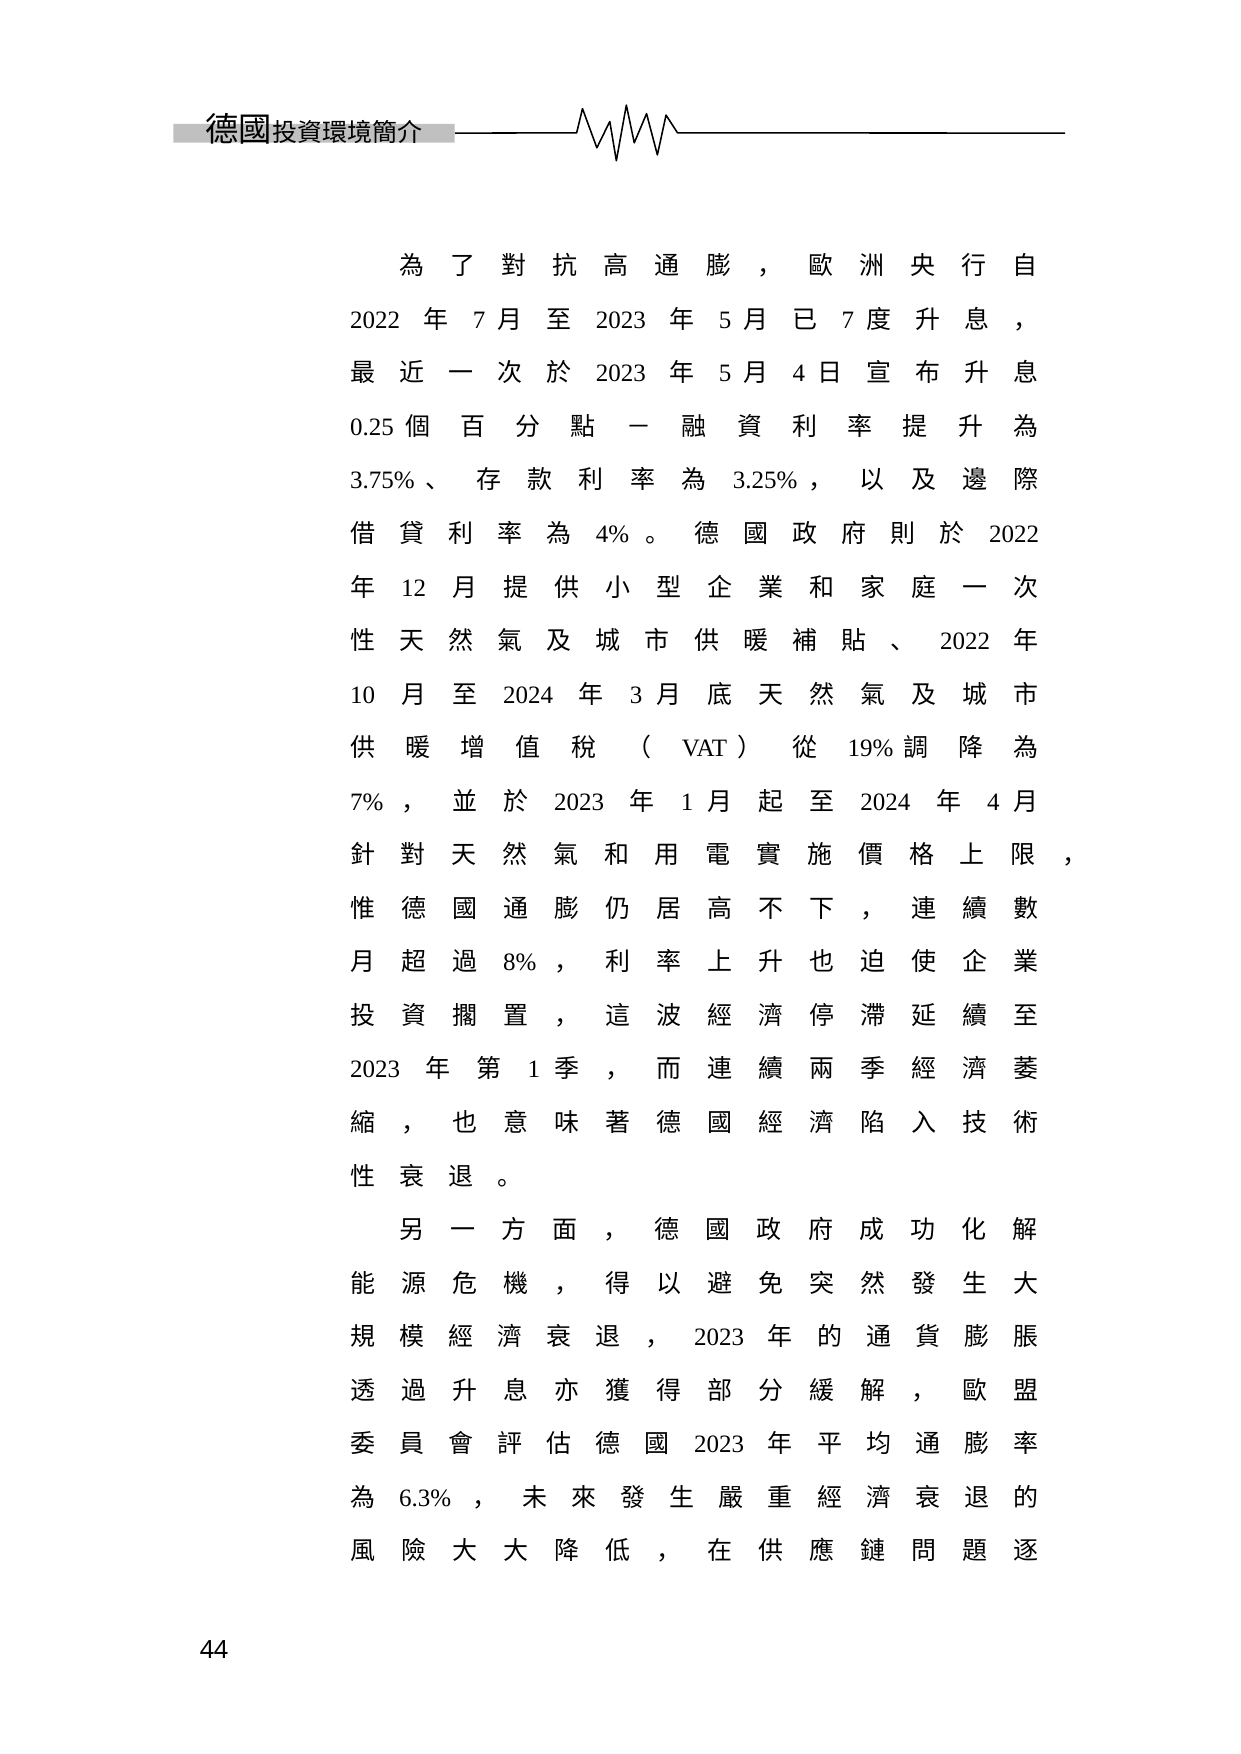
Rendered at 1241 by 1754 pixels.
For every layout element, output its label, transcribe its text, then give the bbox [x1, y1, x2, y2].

text 為了對抗高通膨，歐洲央行自2022年7月至2023年5月已7度升息，最近一次於2023年5月4日宣布升息0.25個百分點－融資利率提升為3.75%、存款利率為3.25%，以及邊際借貸利率為4%。德國政府則於2022年12月提供小型企業和家庭一次性天然氣及城市供暖補貼、2022年10月至2024年3月底天然氣及城市供暖增值稅（VAT）從19%調降為7%，並於2023年1月起至2024年4月針對天然氣和用電實施價格上限，惟德國通膨仍居高不下，連續數月超過8%，利率上升也迫使企業投資擱置，這波經濟停滯延續至2023年第1季，而連續兩季經濟萎縮，也意味著德國經濟陷入技術性衰退。 [325, 237, 1063, 1201]
text 另一方面，德國政府成功化解能源危機，得以避免突然發生大規模經濟衰退，2023年的通貨膨脹透過升息亦獲得部分緩解，歐盟委員會評估德國2023年平均通膨率為6.3%，未來發生嚴重經濟衰退的風險大大降低，在供應鏈問題逐 [325, 1201, 1063, 1576]
